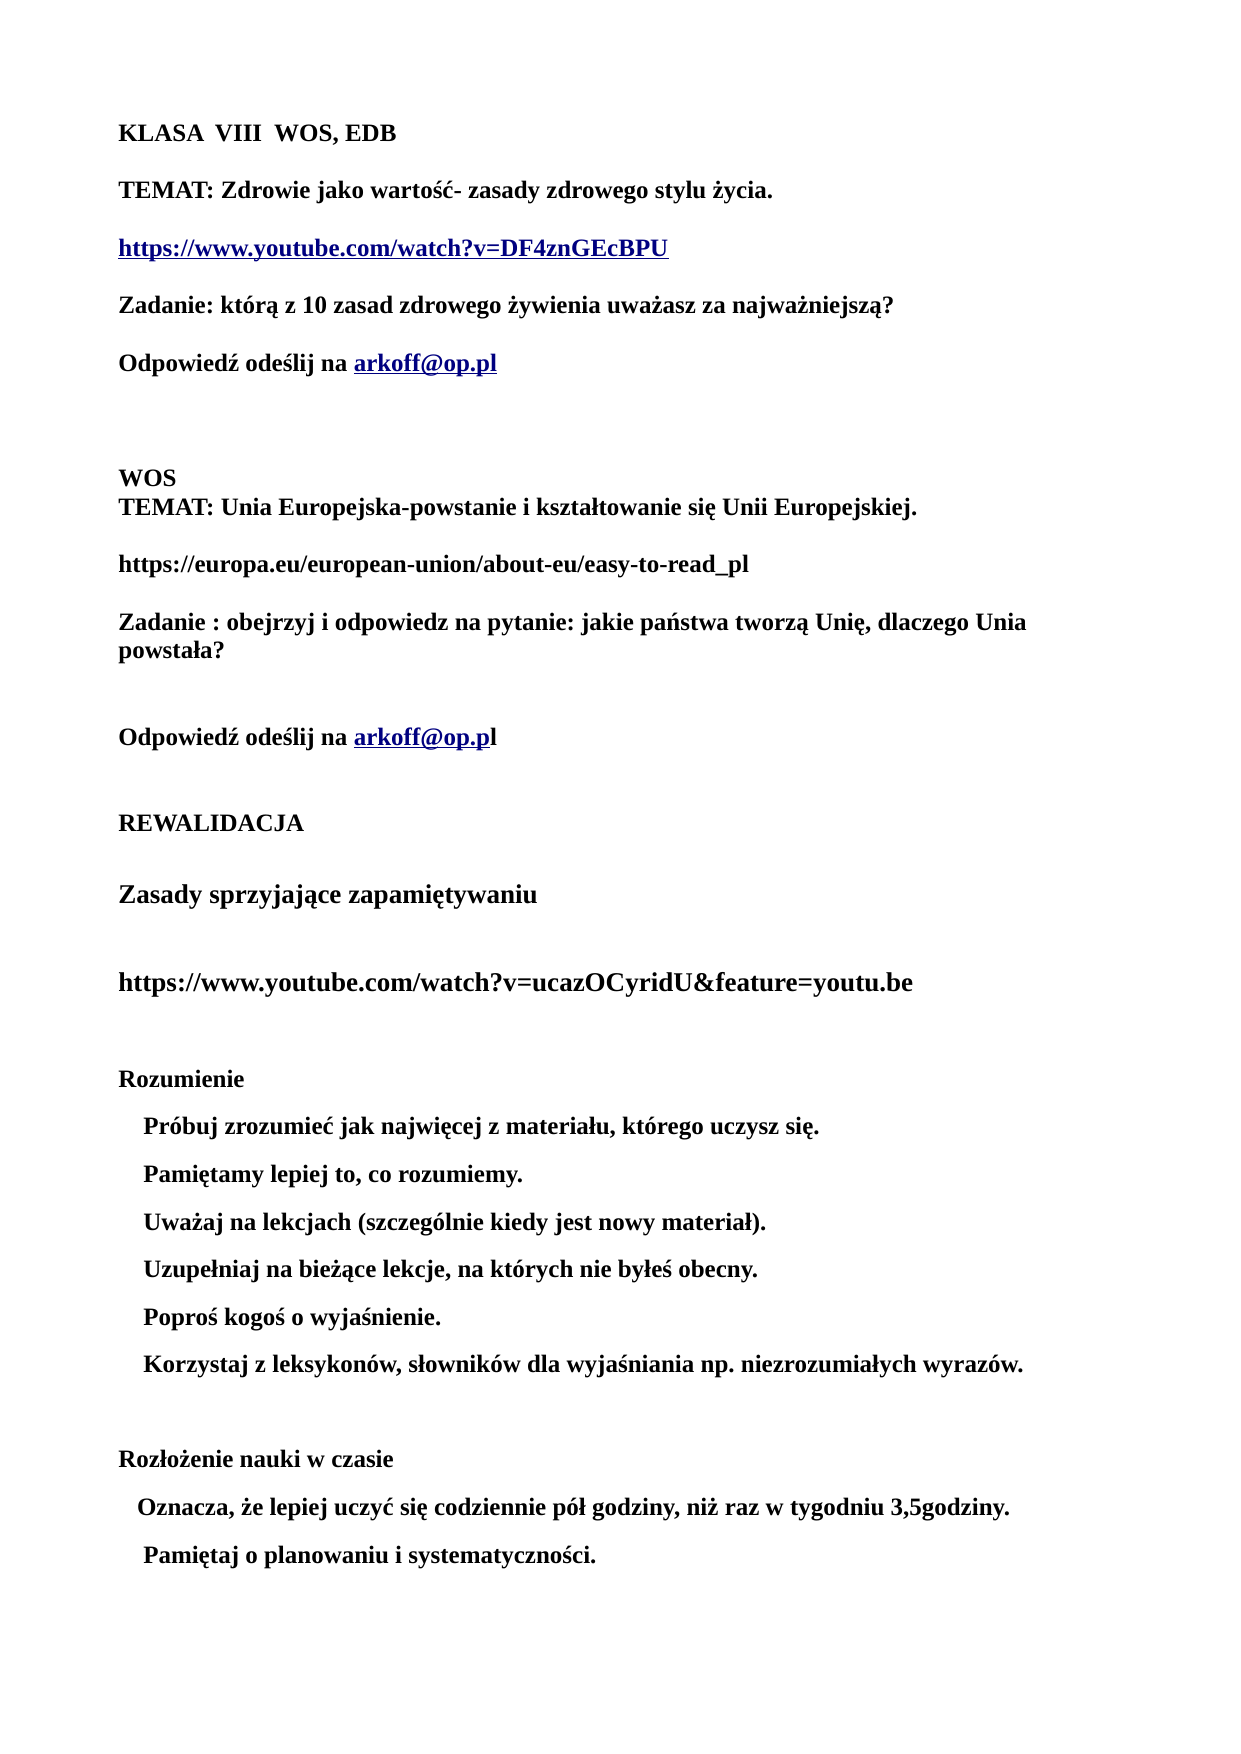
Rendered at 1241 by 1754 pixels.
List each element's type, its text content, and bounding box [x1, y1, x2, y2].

text Uważaj na lekcjach (szczególnie kiedy jest nowy materiał). [118, 1207, 1122, 1235]
text WOS [118, 463, 1122, 492]
text Pamiętaj o planowaniu i systematyczności. [118, 1540, 1122, 1568]
subtitle Zasady sprzyjające zapamiętywaniu [118, 878, 1122, 909]
text Poproś kogoś o wyjaśnienie. [118, 1302, 1122, 1331]
text Rozumienie [118, 1064, 1122, 1092]
text Oznacza, że lepiej uczyć się codziennie pół godziny, niż raz w tygodniu 3,5godziny. [118, 1492, 1122, 1521]
text https://europa.eu/european-union/about-eu/easy-to-read_pl [118, 549, 1122, 578]
text Korzystaj z leksykonów, słowników dla wyjaśniania np. niezrozumiałych wyrazów. [118, 1349, 1122, 1378]
text https://www.youtube.com/watch?v=ucazOCyridU&feature=youtu.be [118, 966, 1122, 997]
text https://www.youtube.com/watch?v=DF4znGEcBPU [118, 233, 1122, 262]
text Rozłożenie nauki w czasie [118, 1444, 1122, 1473]
text TEMAT: Zdrowie jako wartość- zasady zdrowego stylu życia. [118, 176, 1122, 204]
text REWALIDACJA [118, 808, 1122, 837]
text Zadanie: którą z 10 zasad zdrowego żywienia uważasz za najważniejszą? [118, 291, 1122, 319]
text Zadanie : obejrzyj i odpowiedz na pytanie: jakie państwa tworzą Unię, dlaczego Unia powstała? [118, 607, 1122, 664]
text KLASA VIII WOS, EDB [118, 118, 1122, 147]
text Pamiętamy lepiej to, co rozumiemy. [118, 1159, 1122, 1188]
text Uzupełniaj na bieżące lekcje, na których nie byłeś obecny. [118, 1254, 1122, 1283]
text Odpowiedź odeślij na arkoff@op.pl [118, 722, 1122, 751]
text Odpowiedź odeślij na arkoff@op.pl [118, 348, 1122, 377]
text TEMAT: Unia Europejska-powstanie i kształtowanie się Unii Europejskiej. [118, 492, 1122, 521]
text Próbuj zrozumieć jak najwięcej z materiału, którego uczysz się. [118, 1111, 1122, 1140]
